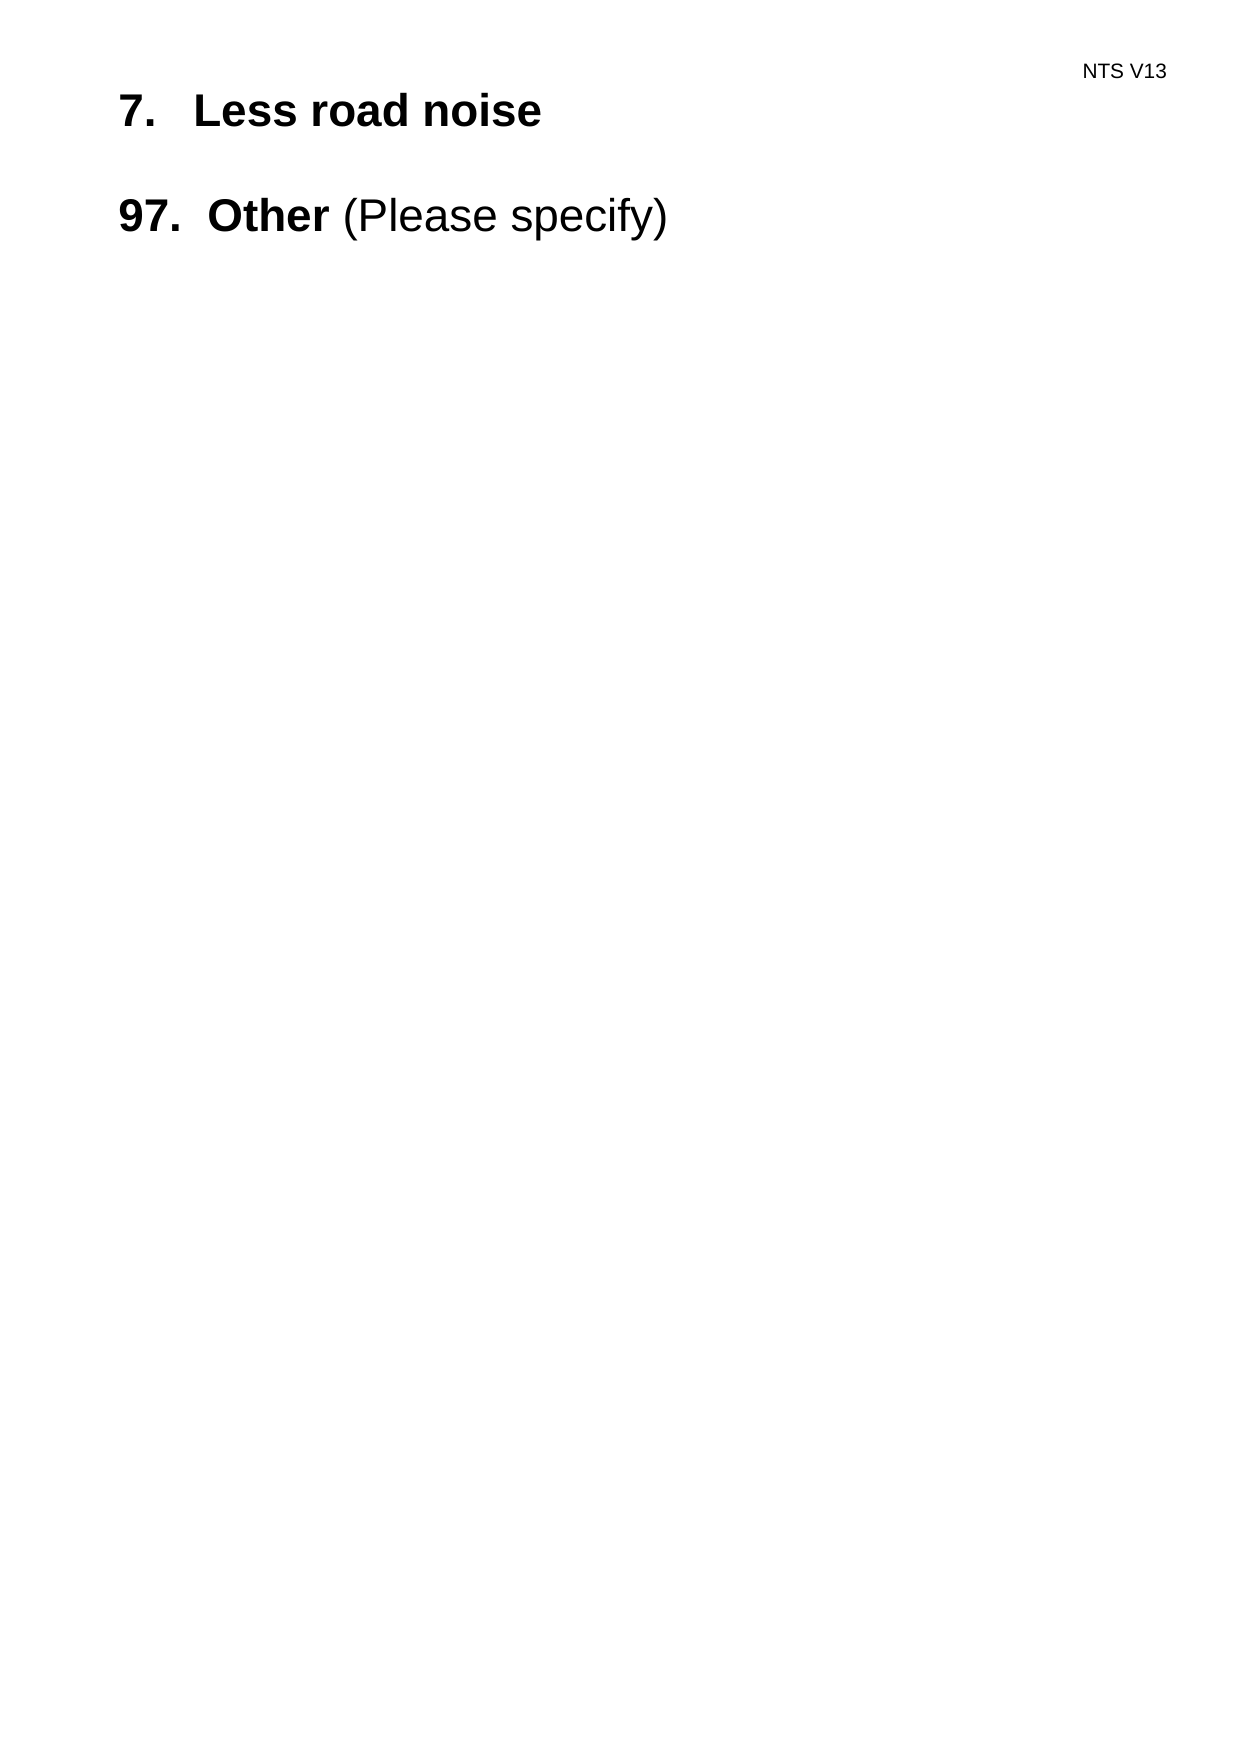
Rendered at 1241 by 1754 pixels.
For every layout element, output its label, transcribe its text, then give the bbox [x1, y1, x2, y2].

list Less road noise [118, 83, 1167, 136]
text 97. Other (Please specify) [118, 188, 1167, 241]
